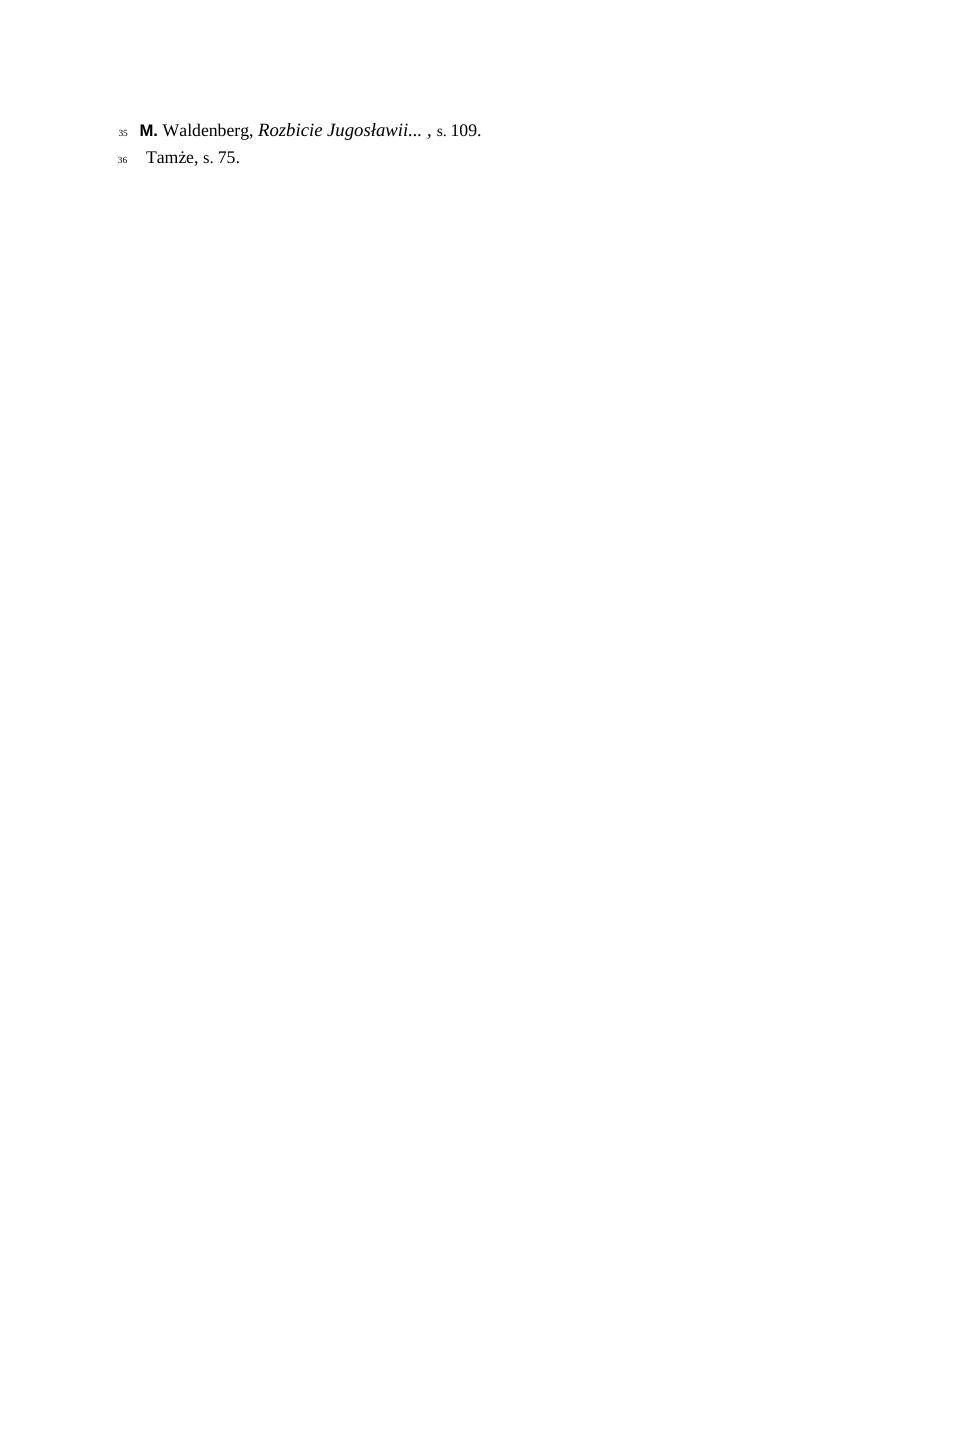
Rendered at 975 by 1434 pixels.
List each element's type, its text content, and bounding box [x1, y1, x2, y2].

text 36 Tamże, s. 75. [118, 147, 867, 167]
text 35 M. Waldenberg, Rozbicie Jugosławii... , s. 109. [118, 119, 867, 140]
